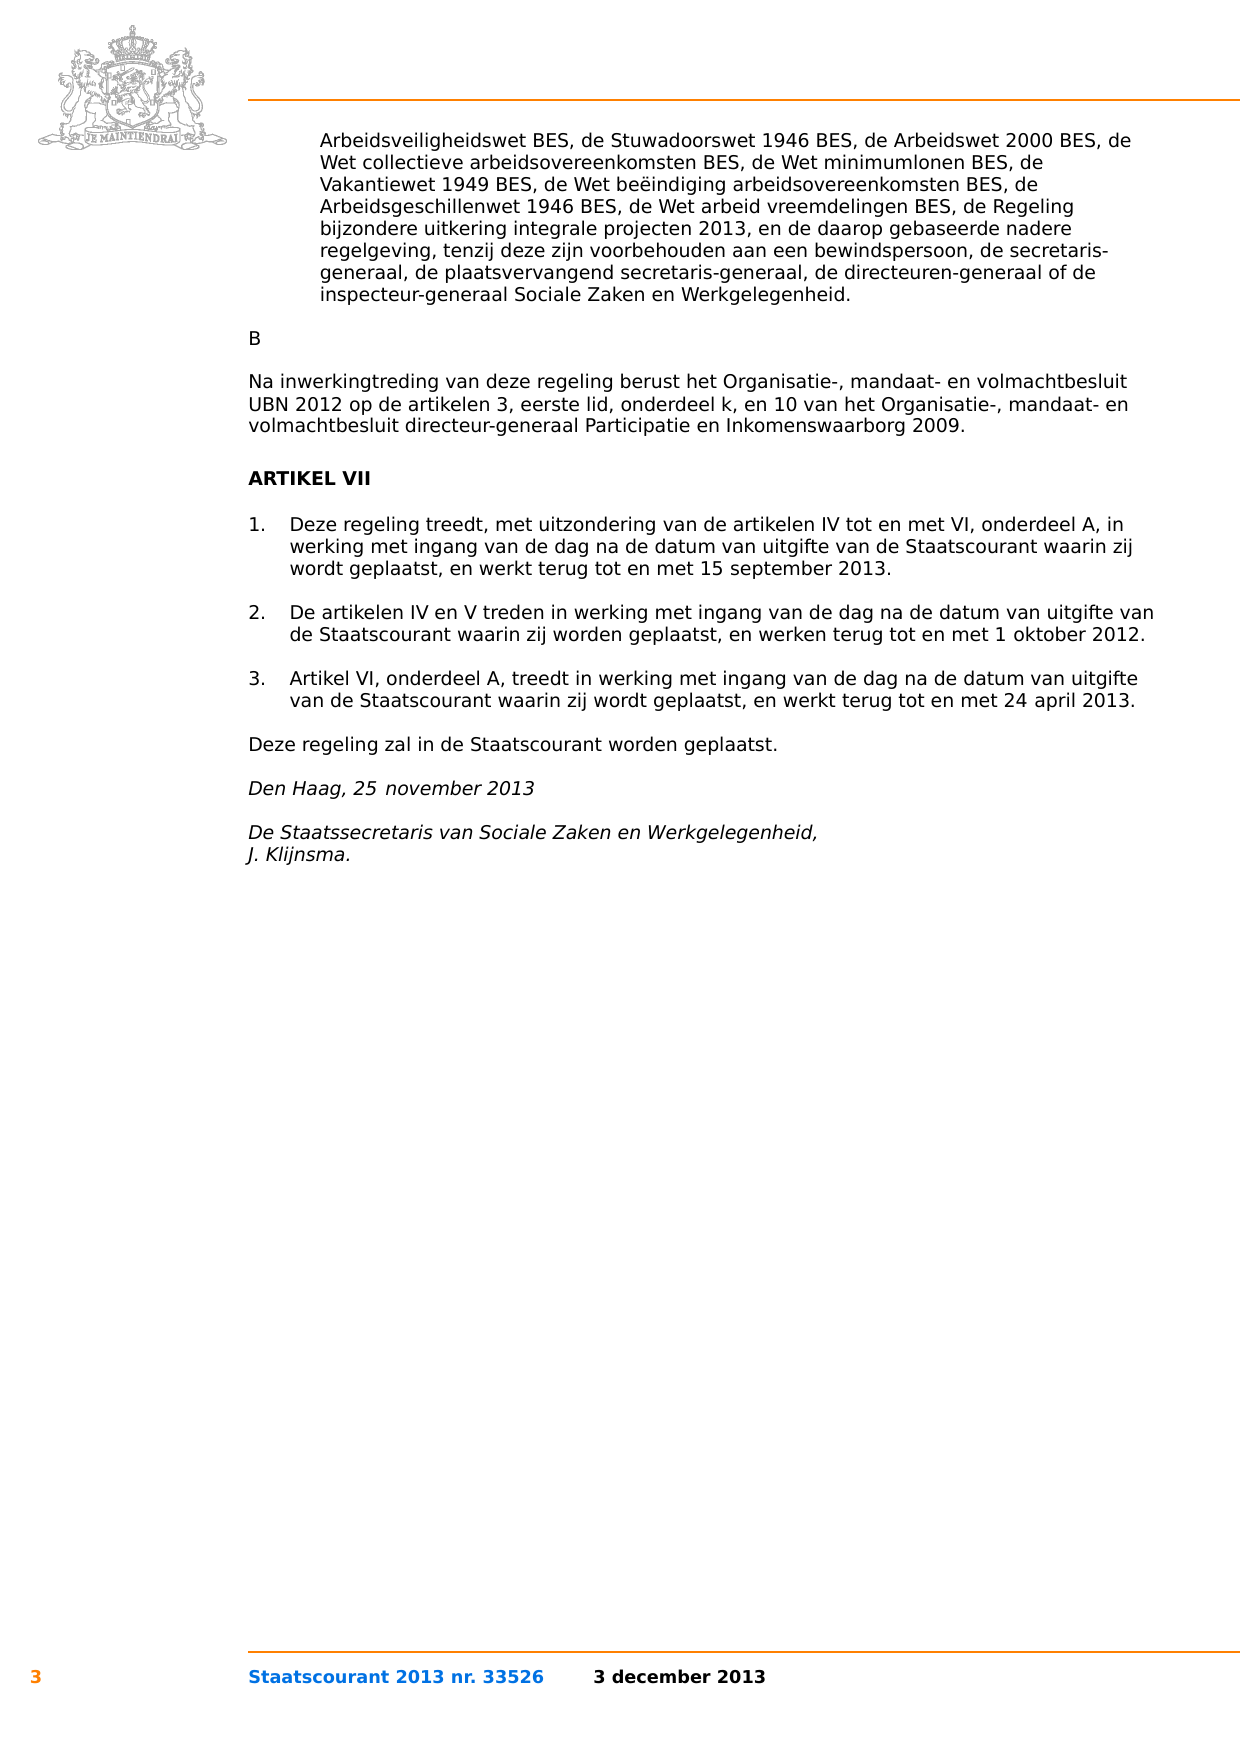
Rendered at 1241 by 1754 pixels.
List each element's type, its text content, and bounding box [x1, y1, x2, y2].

text Na inwerkingtreding van deze regeling berust het Organisatie-, mandaat- en volmachtbesluit UBN 2012 op de artikelen 3, eerste lid, onderdeel k, en 10 van het Organisatie-, mandaat- en volmachtbesluit directeur-generaal Participatie en Inkomenswaarborg 2009. [248, 371, 1163, 437]
text Arbeidsveiligheidswet BES, de Stuwadoorswet 1946 BES, de Arbeidswet 2000 BES, de Wet collectieve arbeidsovereenkomsten BES, de Wet minimumlonen BES, de Vakantiewet 1949 BES, de Wet beëindiging arbeidsovereenkomsten BES, de Arbeidsgeschillenwet 1946 BES, de Wet arbeid vreemdelingen BES, de Regeling bijzondere uitkering integrale projecten 2013, en de daarop gebaseerde nadere regelgeving, tenzij deze zijn voorbehouden aan een bewindspersoon, de secretaris-generaal, de plaatsvervangend secretaris-generaal, de directeuren-generaal of de inspecteur-generaal Sociale Zaken en Werkgelegenheid. [278, 130, 1163, 306]
text Deze regeling zal in de Staatscourant worden geplaatst. [248, 734, 1163, 756]
text 3. Artikel VI, onderdeel A, treedt in werking met ingang van de dag na de datum van uitgifte van de Staatscourant waarin zij wordt geplaatst, en werkt terug tot en met 24 april 2013. [248, 668, 1163, 712]
text 2. De artikelen IV en V treden in werking met ingang van de dag na de datum van uitgifte van de Staatscourant waarin zij worden geplaatst, en werken terug tot en met 1 oktober 2012. [248, 602, 1163, 646]
text B [248, 328, 1163, 349]
text De Staatssecretaris van Sociale Zaken en Werkgelegenheid, J. Klijnsma. [248, 822, 1163, 866]
subtitle ARTIKEL VII [248, 467, 1163, 489]
text Den Haag, 25 november 2013 [248, 778, 1163, 800]
picture [38, 25, 227, 150]
text 1. Deze regeling treedt, met uitzondering van de artikelen IV tot en met VI, onderdeel A, in werking met ingang van de dag na de datum van uitgifte van de Staatscourant waarin zij wordt geplaatst, en werkt terug tot en met 15 september 2013. [248, 514, 1163, 580]
